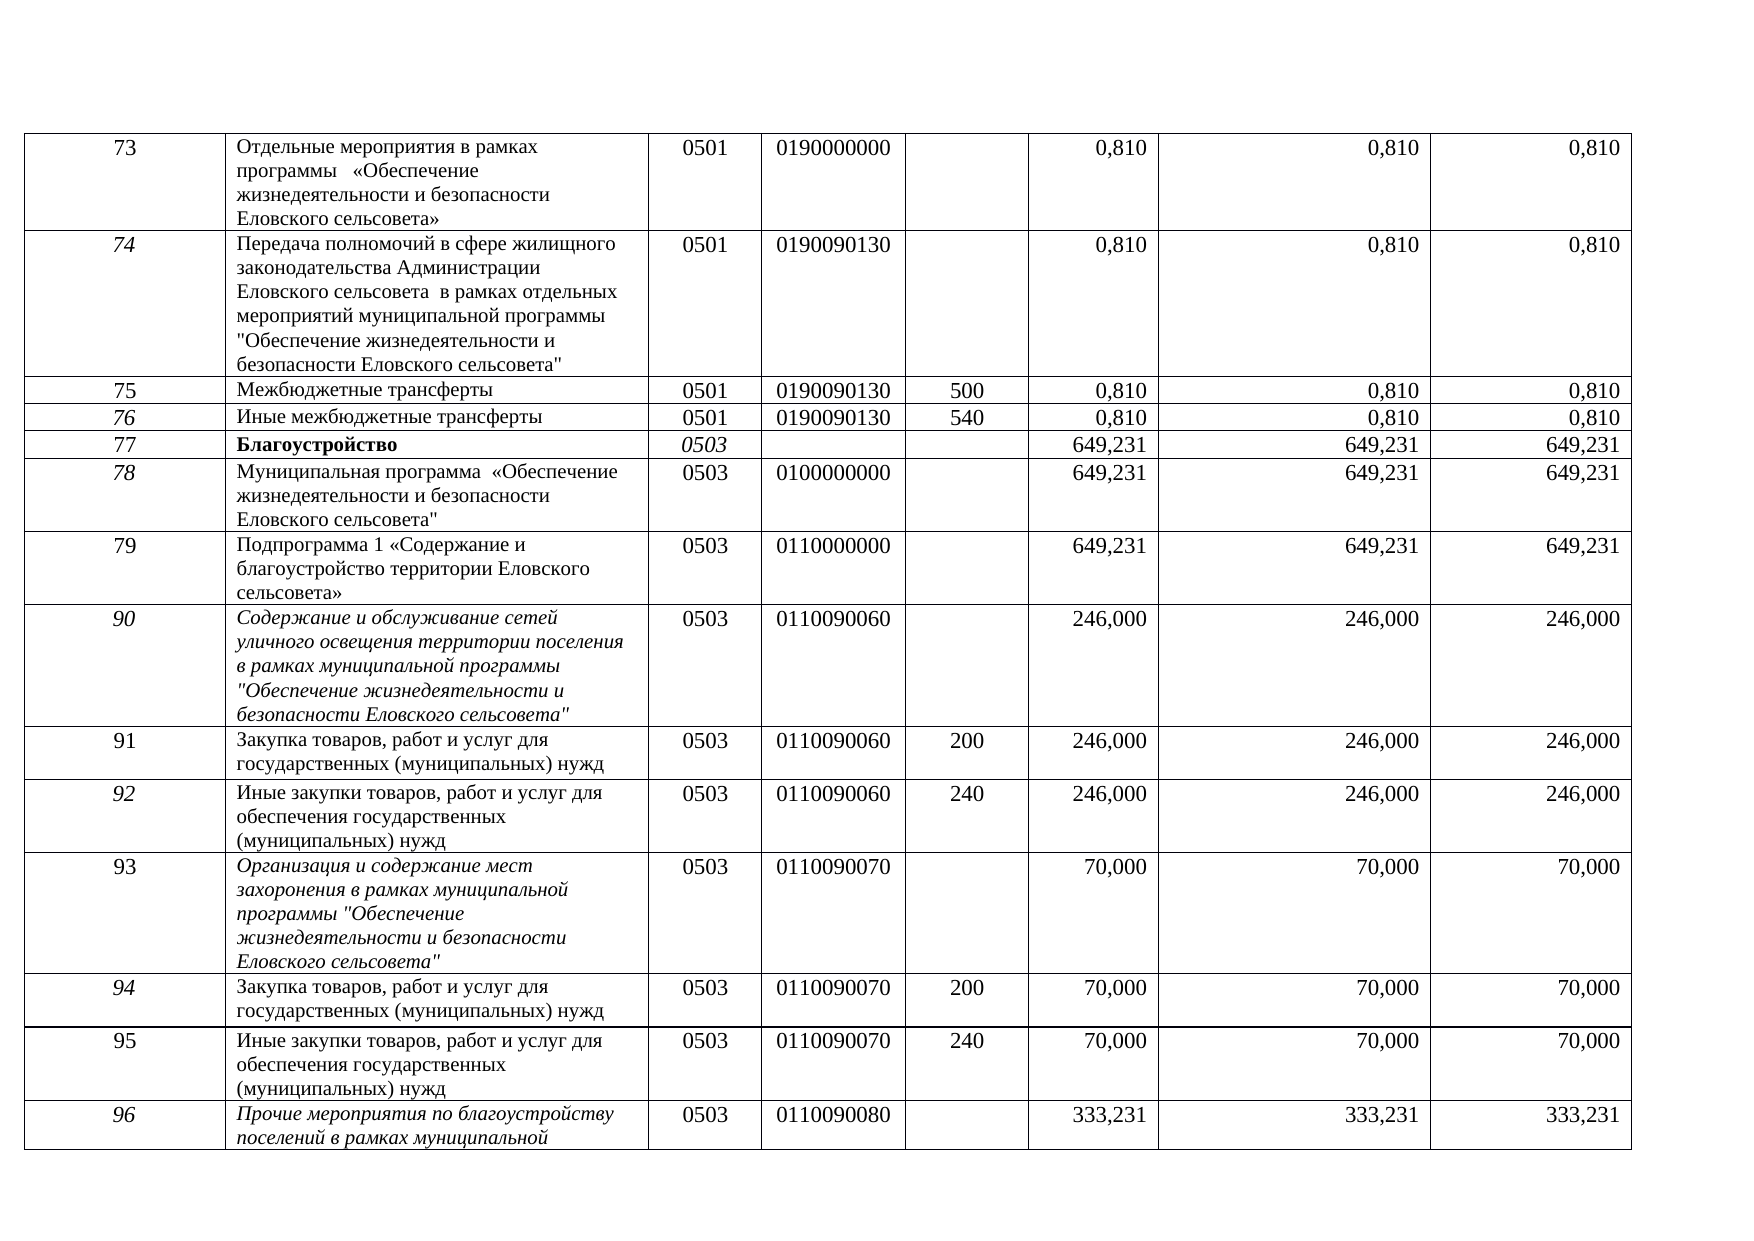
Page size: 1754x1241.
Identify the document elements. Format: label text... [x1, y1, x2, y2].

table_cell 0503 [649, 1101, 761, 1149]
table_cell [906, 431, 1028, 458]
table_cell 0503 [649, 853, 761, 973]
table_cell 246,000 [1431, 780, 1631, 852]
table_cell 0501 [649, 231, 761, 376]
table_cell 246,000 [1159, 780, 1430, 852]
table_cell Межбюджетные трансферты [226, 377, 648, 403]
table_cell 0100000000 [762, 459, 905, 531]
table_cell 649,231 [1159, 431, 1430, 458]
table_cell 70,000 [1159, 1028, 1430, 1100]
table_cell 0,810 [1029, 404, 1158, 430]
table_cell 0110090070 [762, 974, 905, 1026]
table_cell 246,000 [1029, 727, 1158, 779]
table_cell 0190090130 [762, 377, 905, 403]
table_cell 246,000 [1029, 780, 1158, 852]
table_cell 240 [906, 1028, 1028, 1100]
table_cell 94 [25, 974, 225, 1026]
table_cell 92 [25, 780, 225, 852]
table_cell 0503 [649, 459, 761, 531]
table_cell [906, 605, 1028, 726]
table_cell Организация и содержание мест захоронения в рамках муниципальной программы "Обеспечение жизнедеятельности и безопасности Еловского сельсовета" [226, 853, 648, 973]
table_cell 500 [906, 377, 1028, 403]
table_cell 0,810 [1431, 231, 1631, 376]
table_cell 0,810 [1159, 404, 1430, 430]
table_cell 0,810 [1431, 134, 1631, 230]
table_cell Иные межбюджетные трансферты [226, 404, 648, 430]
table_cell 79 [25, 532, 225, 604]
table_cell Закупка товаров, работ и услуг для государственных (муниципальных) нужд [226, 727, 648, 779]
table_cell 0190090130 [762, 231, 905, 376]
table_cell 0501 [649, 134, 761, 230]
table_cell 540 [906, 404, 1028, 430]
table_cell 0110000000 [762, 532, 905, 604]
table_cell 246,000 [1159, 727, 1430, 779]
table_cell 90 [25, 605, 225, 726]
table_cell 0190000000 [762, 134, 905, 230]
table_cell 0110090070 [762, 853, 905, 973]
table_cell 0,810 [1431, 404, 1631, 430]
table_cell Прочие мероприятия по благоустройству поселений в рамках муниципальной [226, 1101, 648, 1149]
table_cell 246,000 [1159, 605, 1430, 726]
table_cell Иные закупки товаров, работ и услуг для обеспечения государственных (муниципальных) нужд [226, 1028, 648, 1100]
table_cell Подпрограмма 1 «Содержание и благоустройство территории Еловского сельсовета» [226, 532, 648, 604]
table_cell 240 [906, 780, 1028, 852]
table_cell Благоустройство [226, 431, 648, 458]
table_cell 0110090060 [762, 780, 905, 852]
table_cell 76 [25, 404, 225, 430]
table_cell 0,810 [1431, 377, 1631, 403]
table_cell [762, 431, 905, 458]
table_cell 96 [25, 1101, 225, 1149]
table_cell 649,231 [1431, 431, 1631, 458]
table_cell 0503 [649, 431, 761, 458]
table_cell 0,810 [1029, 377, 1158, 403]
table_cell [906, 134, 1028, 230]
table_cell 73 [25, 134, 225, 230]
table_cell 70,000 [1029, 1028, 1158, 1100]
table_cell 0110090080 [762, 1101, 905, 1149]
table_cell 333,231 [1431, 1101, 1631, 1149]
table_cell Закупка товаров, работ и услуг для государственных (муниципальных) нужд [226, 974, 648, 1026]
table_cell 70,000 [1431, 1028, 1631, 1100]
table_cell 0110090060 [762, 727, 905, 779]
table_cell 649,231 [1431, 532, 1631, 604]
table_cell 0,810 [1159, 134, 1430, 230]
table_cell Иные закупки товаров, работ и услуг для обеспечения государственных (муниципальных) нужд [226, 780, 648, 852]
table_cell 200 [906, 974, 1028, 1026]
table_cell Передача полномочий в сфере жилищного законодательства Администрации Еловского сельсовета в рамках отдельных мероприятий муниципальной программы "Обеспечение жизнедеятельности и безопасности Еловского сельсовета" [226, 231, 648, 376]
table_cell 200 [906, 727, 1028, 779]
table_cell 649,231 [1029, 532, 1158, 604]
table_cell 91 [25, 727, 225, 779]
table_cell 0503 [649, 1028, 761, 1100]
table_cell 77 [25, 431, 225, 458]
table_cell Отдельные мероприятия в рамках программы «Обеспечение жизнедеятельности и безопасности Еловского сельсовета» [226, 134, 648, 230]
table_cell 0110090060 [762, 605, 905, 726]
table_cell [906, 1101, 1028, 1149]
table_cell 70,000 [1431, 974, 1631, 1026]
table_cell 95 [25, 1028, 225, 1100]
table_cell 0110090070 [762, 1028, 905, 1100]
table_cell 93 [25, 853, 225, 973]
table_cell Содержание и обслуживание сетей уличного освещения территории поселения в рамках муниципальной программы "Обеспечение жизнедеятельности и безопасности Еловского сельсовета" [226, 605, 648, 726]
table_cell 0,810 [1159, 377, 1430, 403]
table_cell 70,000 [1431, 853, 1631, 973]
table_cell 0190090130 [762, 404, 905, 430]
table_cell 75 [25, 377, 225, 403]
table_cell [906, 532, 1028, 604]
table_cell 246,000 [1431, 727, 1631, 779]
table_cell 0501 [649, 404, 761, 430]
table_cell 70,000 [1159, 974, 1430, 1026]
table_cell 70,000 [1159, 853, 1430, 973]
table_cell 0503 [649, 605, 761, 726]
table_cell 333,231 [1159, 1101, 1430, 1149]
table_cell [906, 459, 1028, 531]
table_cell 649,231 [1029, 431, 1158, 458]
table_cell 0,810 [1029, 231, 1158, 376]
table_cell 649,231 [1431, 459, 1631, 531]
table_cell 0501 [649, 377, 761, 403]
table_cell 74 [25, 231, 225, 376]
table_cell 649,231 [1159, 459, 1430, 531]
table_cell 333,231 [1029, 1101, 1158, 1149]
table_cell 246,000 [1431, 605, 1631, 726]
table_cell 649,231 [1159, 532, 1430, 604]
table_cell 70,000 [1029, 853, 1158, 973]
table_cell [906, 231, 1028, 376]
table_cell 0,810 [1159, 231, 1430, 376]
table_cell 246,000 [1029, 605, 1158, 726]
table_cell 649,231 [1029, 459, 1158, 531]
table_cell 0503 [649, 727, 761, 779]
table_cell 0,810 [1029, 134, 1158, 230]
table_cell 0503 [649, 780, 761, 852]
table_cell 0503 [649, 532, 761, 604]
table_cell Муниципальная программа «Обеспечение жизнедеятельности и безопасности Еловского сельсовета" [226, 459, 648, 531]
table_cell 70,000 [1029, 974, 1158, 1026]
table_cell [906, 853, 1028, 973]
table_cell 0503 [649, 974, 761, 1026]
table_cell 78 [25, 459, 225, 531]
